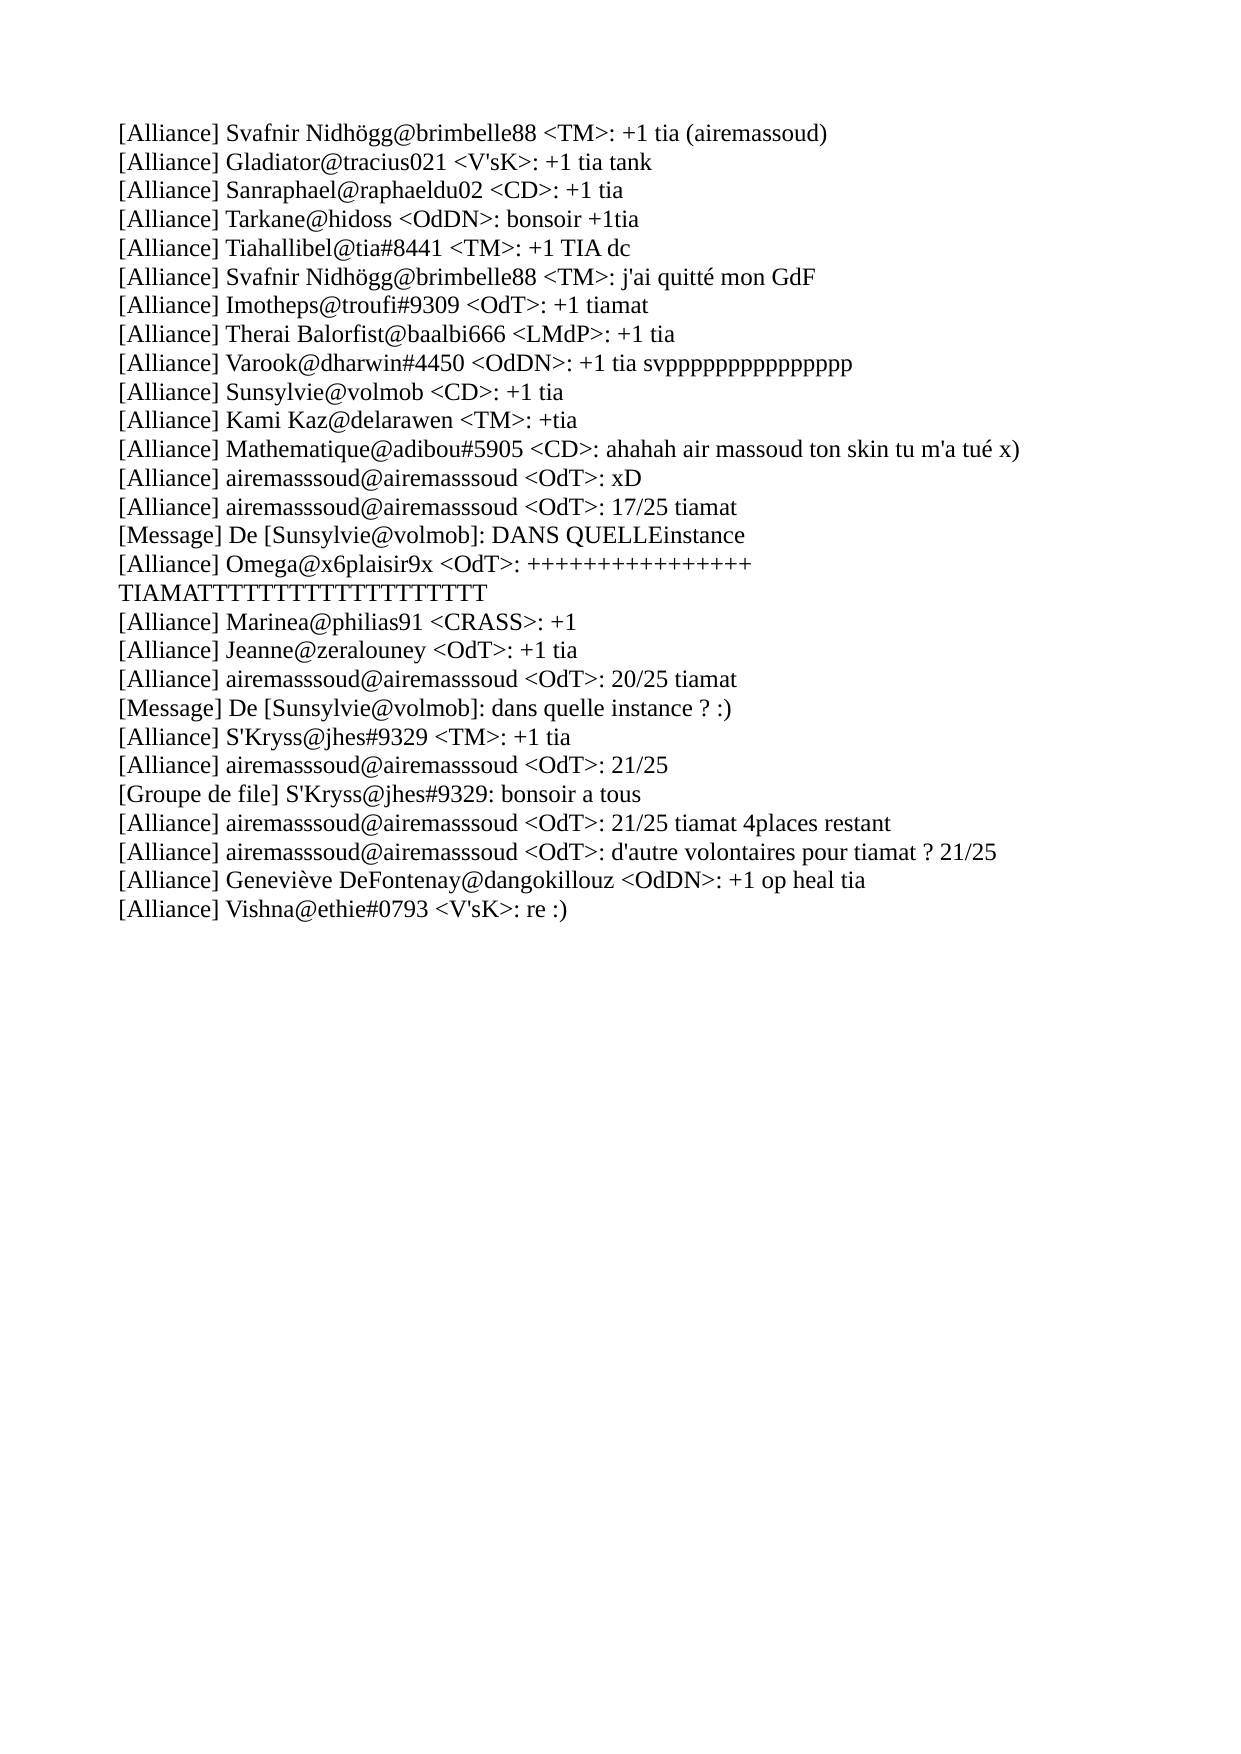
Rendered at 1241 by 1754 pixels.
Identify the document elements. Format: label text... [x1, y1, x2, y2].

text [Alliance] S'Kryss@jhes#9329 <TM>: +1 tia [118, 722, 1122, 751]
text [Groupe de file] S'Kryss@jhes#9329: bonsoir a tous [118, 779, 1122, 808]
text [Message] De [Sunsylvie@volmob]: DANS QUELLEinstance [118, 521, 1122, 549]
text [Alliance] Sanraphael@raphaeldu02 <CD>: +1 tia [118, 176, 1122, 204]
text [Alliance] airemasssoud@airemasssoud <OdT>: 20/25 tiamat [118, 664, 1122, 693]
text [Alliance] Geneviève DeFontenay@dangokillouz <OdDN>: +1 op heal tia [118, 866, 1122, 894]
text [Alliance] Svafnir Nidhögg@brimbelle88 <TM>: j'ai quitté mon GdF [118, 262, 1122, 291]
text [Alliance] Kami Kaz@delarawen <TM>: +tia [118, 406, 1122, 434]
text [Alliance] Imotheps@troufi#9309 <OdT>: +1 tiamat [118, 291, 1122, 319]
text [Alliance] airemasssoud@airemasssoud <OdT>: 21/25 tiamat 4places restant [118, 808, 1122, 837]
text [Alliance] airemasssoud@airemasssoud <OdT>: xD [118, 463, 1122, 492]
text [Alliance] Varook@dharwin#4450 <OdDN>: +1 tia svppppppppppppppp [118, 348, 1122, 377]
text [Alliance] Svafnir Nidhögg@brimbelle88 <TM>: +1 tia (airemassoud) [118, 118, 1122, 147]
text [Alliance] Sunsylvie@volmob <CD>: +1 tia [118, 377, 1122, 406]
text [Alliance] Vishna@ethie#0793 <V'sK>: re :) [118, 894, 1122, 923]
text [Alliance] Jeanne@zeralouney <OdT>: +1 tia [118, 636, 1122, 664]
text [Alliance] airemasssoud@airemasssoud <OdT>: 17/25 tiamat [118, 492, 1122, 521]
text [Alliance] Mathematique@adibou#5905 <CD>: ahahah air massoud ton skin tu m'a tué x) [118, 434, 1122, 463]
text [Alliance] airemasssoud@airemasssoud <OdT>: d'autre volontaires pour tiamat ? 21/25 [118, 837, 1122, 866]
text [Message] De [Sunsylvie@volmob]: dans quelle instance ? :) [118, 693, 1122, 722]
text [Alliance] Gladiator@tracius021 <V'sK>: +1 tia tank [118, 147, 1122, 176]
text [Alliance] Tarkane@hidoss <OdDN>: bonsoir +1tia [118, 204, 1122, 233]
text [Alliance] Therai Balorfist@baalbi666 <LMdP>: +1 tia [118, 319, 1122, 348]
text [Alliance] Omega@x6plaisir9x <OdT>: ++++++++++++++++ TIAMATTTTTTTTTTTTTTTTTTT [118, 549, 1122, 607]
text [Alliance] Tiahallibel@tia#8441 <TM>: +1 TIA dc [118, 233, 1122, 262]
text [Alliance] Marinea@philias91 <CRASS>: +1 [118, 607, 1122, 636]
text [Alliance] airemasssoud@airemasssoud <OdT>: 21/25 [118, 751, 1122, 779]
